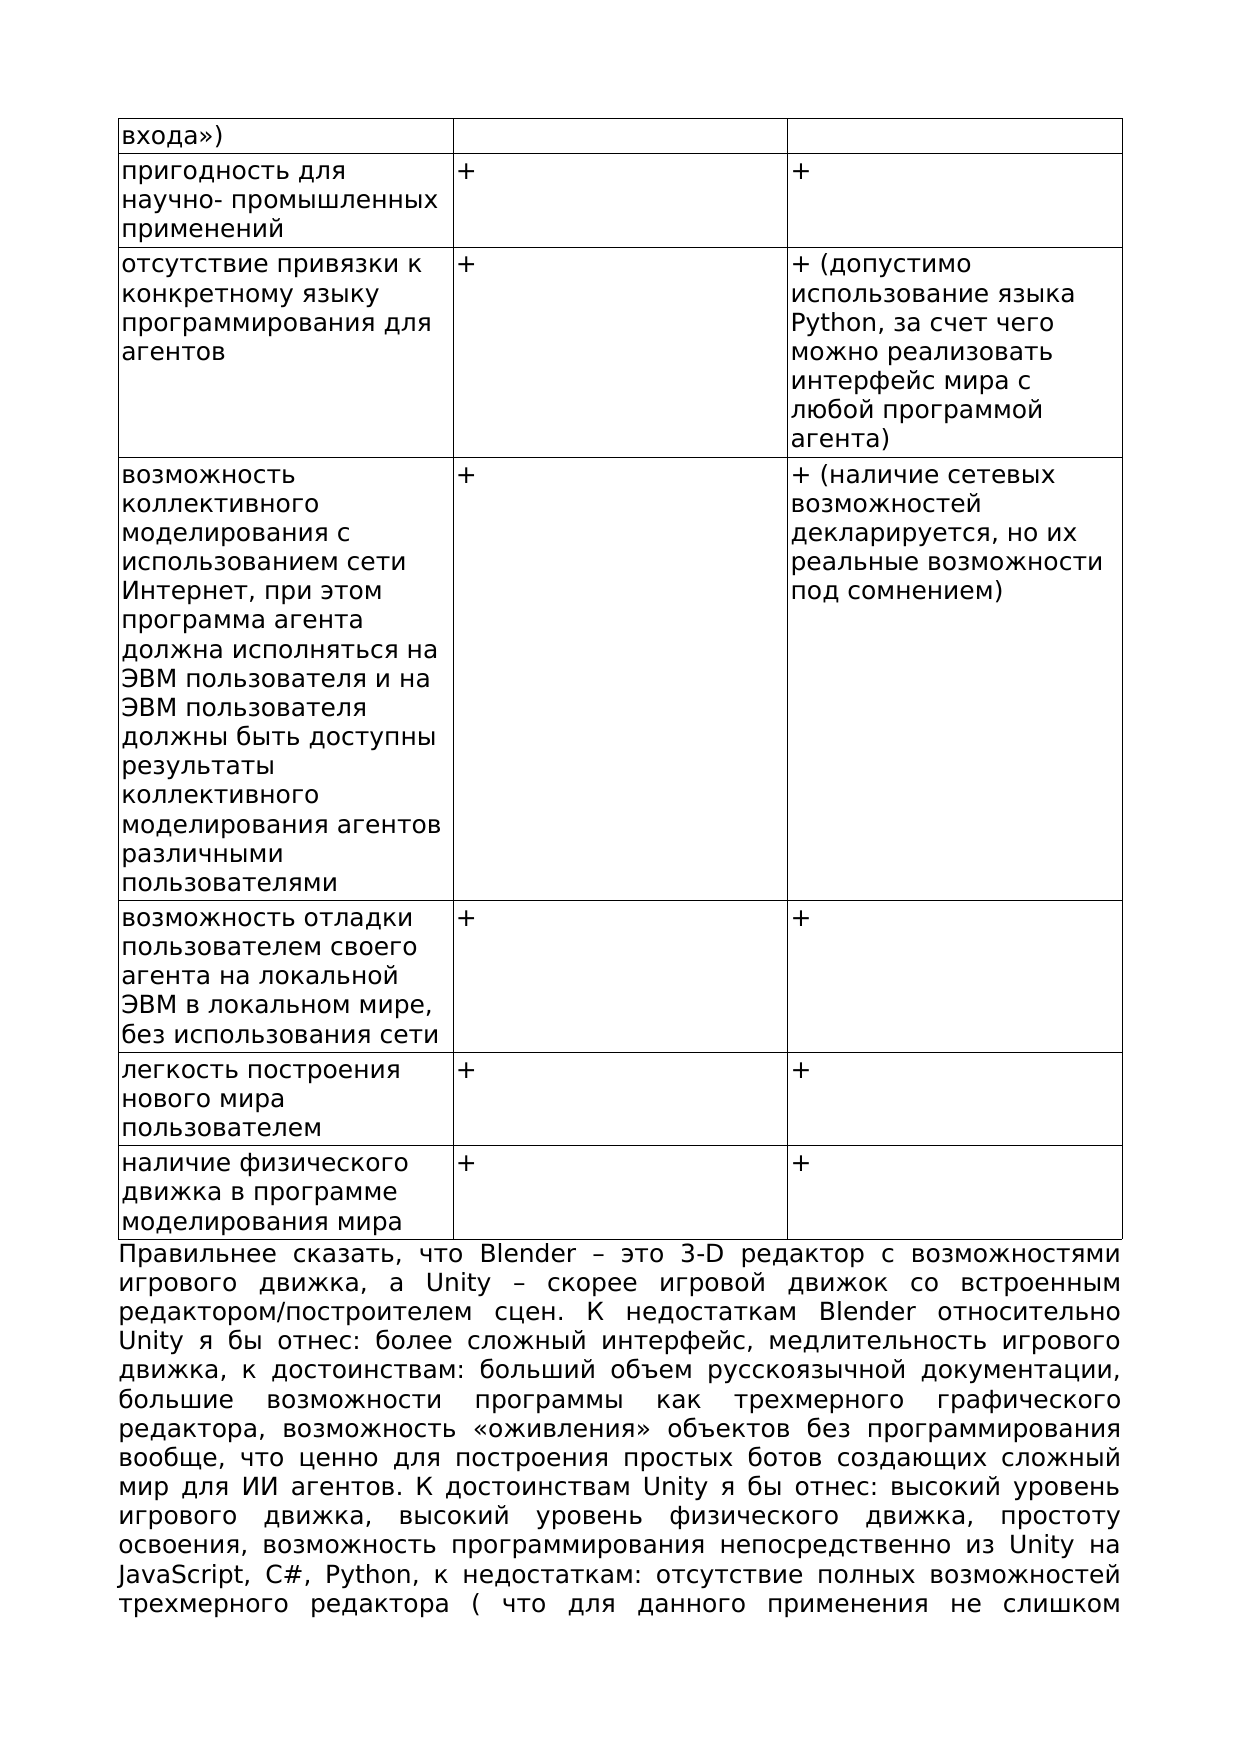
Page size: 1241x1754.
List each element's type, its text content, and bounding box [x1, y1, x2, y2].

table_cell возможность отладки пользователем своего агента на локальной ЭВМ в локальном мире, без использования сети [119, 901, 453, 1052]
table_cell легкость построения нового мира пользователем [119, 1053, 453, 1145]
table_cell [788, 119, 1122, 153]
table_cell + [454, 154, 787, 247]
table_cell + [454, 901, 787, 1052]
table_cell возможность коллективного моделирования с использованием сети Интернет, при этом программа агента должна исполняться на ЭВМ пользователя и на ЭВМ пользователя должны быть доступны результаты коллективного моделирования агентов различными пользователями [119, 458, 453, 900]
table_cell пригодность для научно- промышленных применений [119, 154, 453, 247]
table_cell + [454, 1053, 787, 1145]
table_cell [454, 119, 787, 153]
table_cell входа») [119, 119, 453, 153]
table_cell наличие физического движка в программе моделирования мира [119, 1146, 453, 1239]
table_cell + (допустимо использование языка Python, за счет чего можно реализовать интерфейс мира с любой программой агента) [788, 248, 1122, 457]
table_cell + (наличие сетевых возможностей декларируется, но их реальные возможности под сомнением) [788, 458, 1122, 900]
table_cell + [788, 154, 1122, 247]
table_cell + [788, 1053, 1122, 1145]
text Правильнее сказать, что Blender – это 3-D редактор с возможностями игрового движка, а Unity – скорее игровой движок со встроенным редактором/построителем сцен. К недостаткам Blender относительно Unity я бы отнес: более сложный интерфейс, медлительность игрового движка, к достоинствам: больший объем русскоязычной документации, большие возможности программы как трехмерного графического редактора, возможность «оживления» объектов без программирования вообще, что ценно для построения простых ботов создающих сложный мир для ИИ агентов. К достоинствам Unity я бы отнес: высокий уровень игрового движка, высокий уровень физического движка, простоту освоения, возможность программирования непосредственно из Unity на JavaScript, C#, Python, к недостаткам: отсутствие полных возможностей трехмерного редактора ( что для данного применения не слишком [118, 1240, 1122, 1618]
table_cell отсутствие привязки к конкретному языку программирования для агентов [119, 248, 453, 457]
table_cell + [788, 1146, 1122, 1239]
table_cell + [454, 248, 787, 457]
table_cell + [454, 458, 787, 900]
table_cell + [454, 1146, 787, 1239]
table_cell + [788, 901, 1122, 1052]
